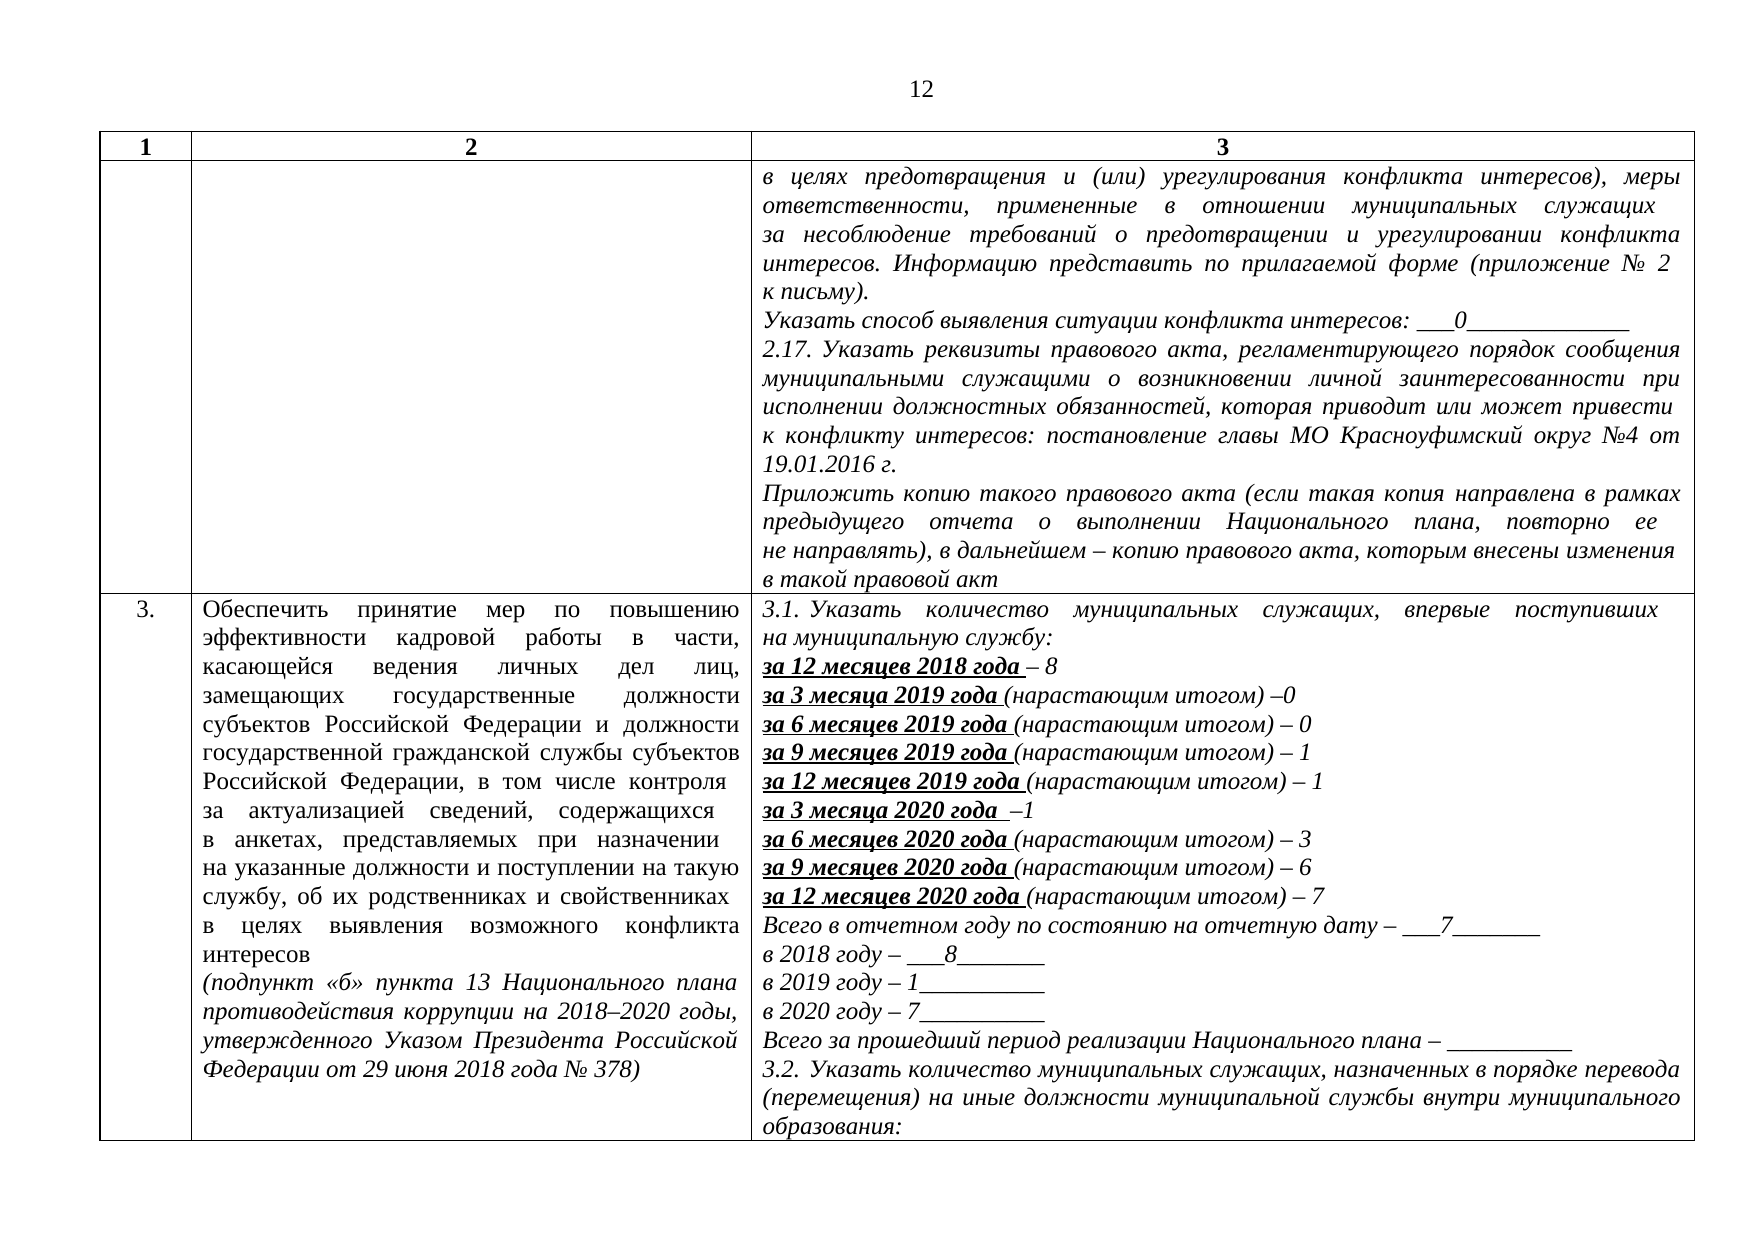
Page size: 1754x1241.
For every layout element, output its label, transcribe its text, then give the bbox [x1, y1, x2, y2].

table_cell в целях предотвращения и (или) урегулирования конфликта интересов), меры ответственности, примененные в отношении муниципальных служащих за несоблюдение требований о предотвращении и урегулировании конфликта интересов. Информацию представить по прилагаемой форме (приложение № 2 к письму). Указать способ выявления ситуации конфликта интересов: ___0_____________ 2.17. Указать реквизиты правового акта, регламентирующего порядок сообщения муниципальными служащими о возникновении личной заинтересованности при исполнении должностных обязанностей, которая приводит или может привести к конфликту интересов: постановление главы МО Красноуфимский округ №4 от 19.01.2016 г. Приложить копию такого правового акта (если такая копия направлена в рамках предыдущего отчета о выполнении Национального плана, повторно ее не направлять), в дальнейшем – копию правового акта, которым внесены изменения в такой правовой акт [752, 161, 1694, 593]
table_cell [101, 161, 191, 593]
table_cell Обеспечить принятие мер по повышению эффективности кадровой работы в части, касающейся ведения личных дел лиц, замещающих государственные должности субъектов Российской Федерации и должности государственной гражданской службы субъектов Российской Федерации, в том числе контроля за актуализацией сведений, содержащихся в анкетах, представляемых при назначении на указанные должности и поступлении на такую службу, об их родственниках и свойственниках в целях выявления возможного конфликта интересов (подпункт «б» пункта 13 Национального плана противодействия коррупции на 2018–2020 годы, утвержденного Указом Президента Российской Федерации от 29 июня 2018 года № 378) [192, 594, 751, 1140]
table_header 3 [752, 132, 1694, 160]
table_header 2 [192, 132, 751, 160]
table_cell 3.1. Указать количество муниципальных служащих, впервые поступивших на муниципальную службу: за 12 месяцев 2018 года – 8 за 3 месяца 2019 года (нарастающим итогом) –0 за 6 месяцев 2019 года (нарастающим итогом) – 0 за 9 месяцев 2019 года (нарастающим итогом) – 1 за 12 месяцев 2019 года (нарастающим итогом) – 1 за 3 месяца 2020 года –1 за 6 месяцев 2020 года (нарастающим итогом) – 3 за 9 месяцев 2020 года (нарастающим итогом) – 6 за 12 месяцев 2020 года (нарастающим итогом) – 7 Всего в отчетном году по состоянию на отчетную дату – ___7_______ в 2018 году – ___8_______ в 2019 году – 1__________ в 2020 году – 7__________ Всего за прошедший период реализации Национального плана – __________ 3.2. Указать количество муниципальных служащих, назначенных в порядке перевода (перемещения) на иные должности муниципальной службы внутри муниципального образования: [752, 594, 1694, 1140]
table_cell [192, 161, 751, 593]
table_header 1 [101, 132, 191, 160]
table_cell 3. [101, 594, 191, 1140]
